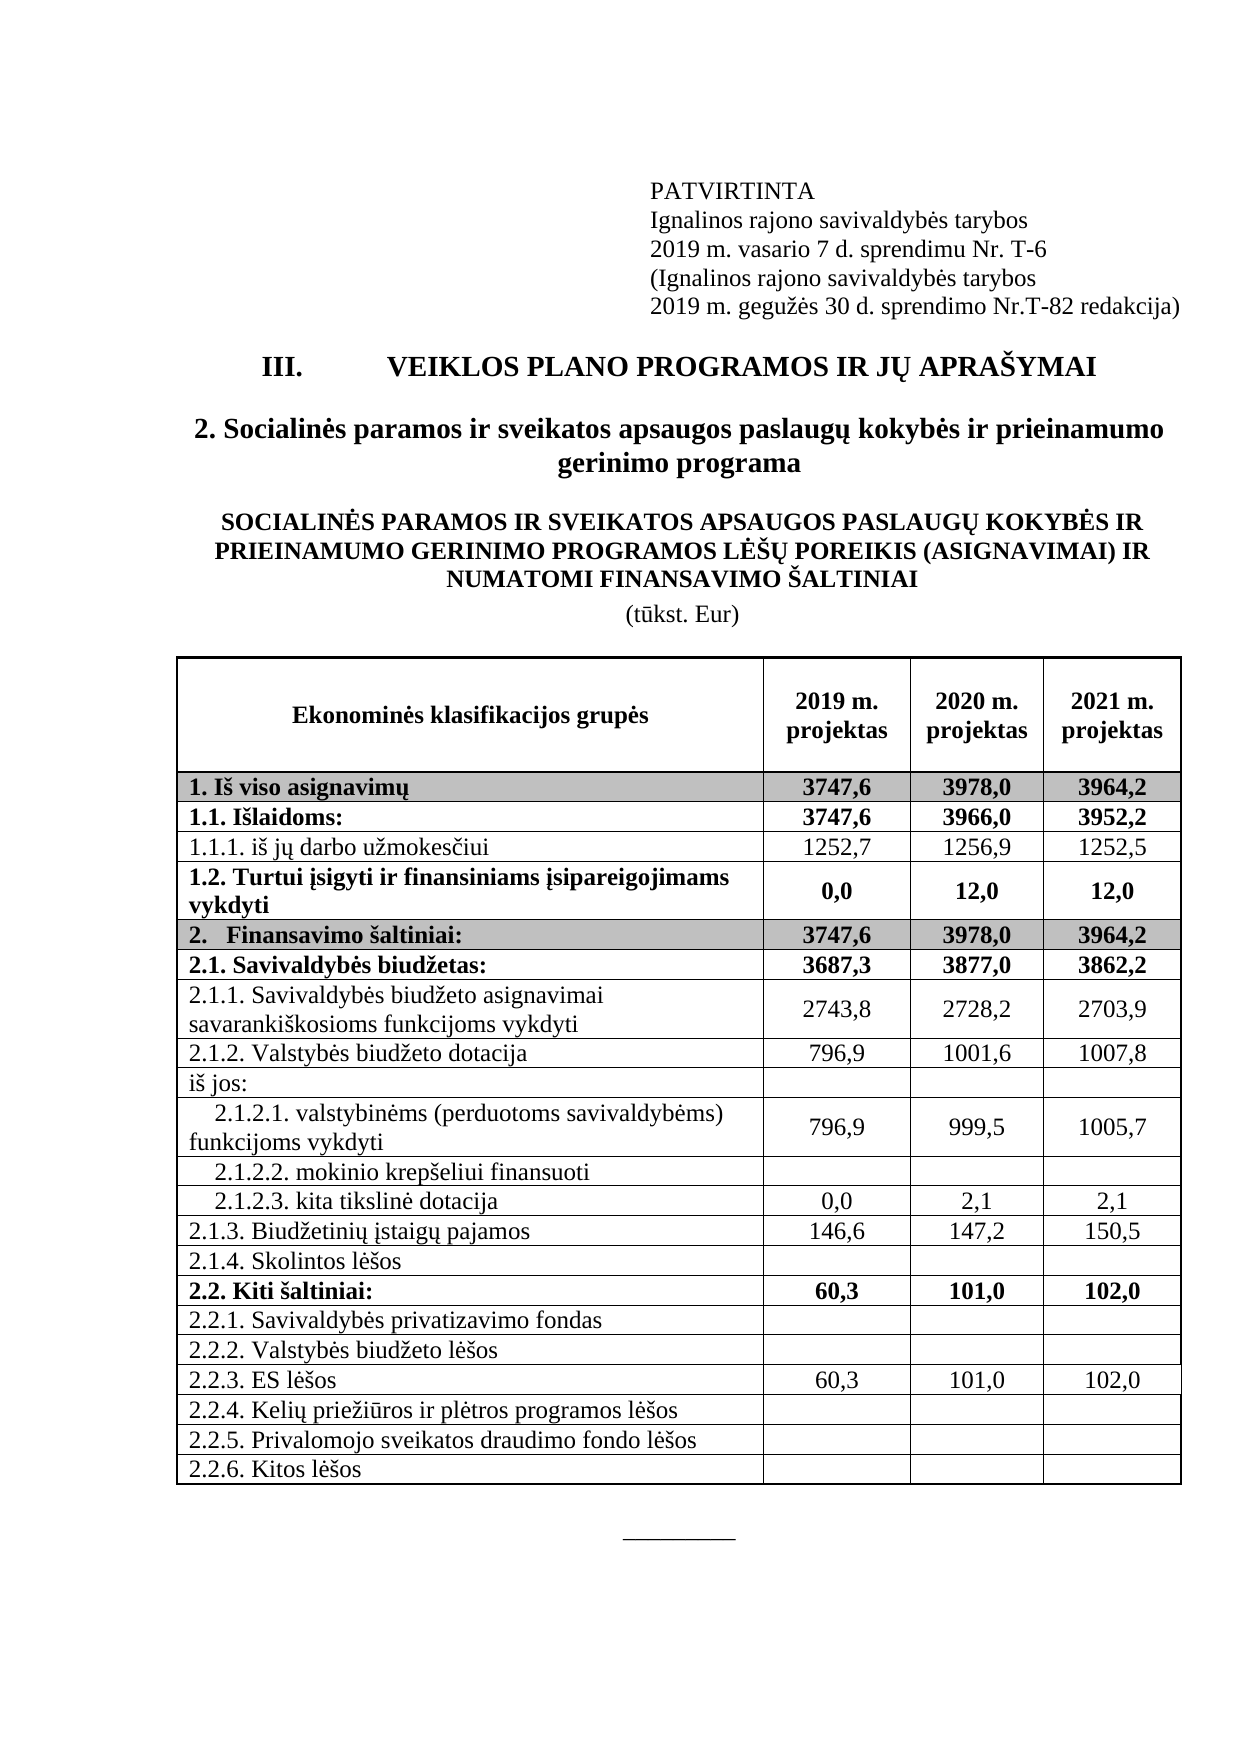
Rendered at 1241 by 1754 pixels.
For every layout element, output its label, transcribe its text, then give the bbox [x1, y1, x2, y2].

table_cell 3978,0 [911, 773, 1043, 801]
table_cell (tūkst. Eur) [187, 593, 1178, 628]
table_cell [764, 1246, 910, 1275]
table_cell 1001,6 [911, 1039, 1043, 1067]
table_cell 102,0 [1044, 1365, 1181, 1394]
table_cell 3978,0 [911, 920, 1043, 949]
table_cell 3964,2 [1044, 773, 1180, 801]
table_cell 3964,2 [1044, 920, 1180, 949]
table_cell [1044, 1068, 1180, 1097]
table_cell 1252,7 [764, 832, 910, 861]
table_cell [1044, 1157, 1180, 1185]
table_cell 3687,3 [764, 950, 910, 979]
table_cell 2703,9 [1044, 980, 1180, 1037]
table_cell 796,9 [764, 1039, 910, 1067]
table_cell 1256,9 [911, 832, 1043, 861]
table_cell 2. Finansavimo šaltiniai: [178, 920, 763, 949]
table_cell 999,5 [911, 1098, 1043, 1156]
table_cell 1.2. Turtui įsigyti ir finansiniams įsipareigojimams vykdyti [178, 862, 763, 919]
text 2019 m. gegužės 30 d. sprendimo Nr.T-82 redakcija) [650, 291, 1182, 320]
table_header 2019 m. projektas [764, 659, 910, 771]
table_cell 1.1.1. iš jų darbo užmokesčiui [178, 832, 763, 861]
table_cell 60,3 [764, 1365, 910, 1394]
table_cell 0,0 [764, 1186, 910, 1215]
table_cell 3747,6 [764, 802, 910, 831]
table_cell [764, 1455, 910, 1483]
table_cell [911, 1306, 1043, 1334]
table_cell [1044, 1335, 1180, 1364]
table_cell 2.1.2.2. mokinio krepšeliui finansuoti [178, 1157, 763, 1185]
text III. VEIKLOS PLANO PROGRAMOS IR JŲ APRAŠYMAI [177, 349, 1181, 382]
table_cell 2.2.1. Savivaldybės privatizavimo fondas [178, 1306, 763, 1334]
table_cell 1.1. Išlaidoms: [178, 802, 763, 831]
table_cell 60,3 [764, 1276, 910, 1304]
table_cell 146,6 [764, 1216, 910, 1245]
table_cell [1044, 1306, 1180, 1334]
table_cell [1044, 1425, 1180, 1453]
table_cell [764, 1395, 910, 1424]
table_cell [764, 1157, 910, 1185]
table_cell [911, 1157, 1043, 1185]
table_cell 147,2 [911, 1216, 1043, 1245]
text _________ [177, 1514, 1181, 1543]
text PATVIRTINTA [582, 176, 1182, 205]
table_cell 102,0 [1044, 1276, 1180, 1304]
table_cell 3966,0 [911, 802, 1043, 831]
table_cell [911, 1246, 1043, 1275]
table_cell 2,1 [1044, 1186, 1180, 1215]
table_header SOCIALINĖS PARAMOS IR SVEIKATOS APSAUGOS PASLAUGŲ KOKYBĖS IR PRIEINAMUMO GERINIMO PROGRAMOS LĖŠŲ POREIKIS (ASIGNAVIMAI) IR NUMATOMI FINANSAVIMO ŠALTINIAI [187, 507, 1178, 593]
table_cell 1005,7 [1044, 1098, 1180, 1156]
table_cell 2,1 [911, 1186, 1043, 1215]
table_cell 2.1.2.3. kita tikslinė dotacija [178, 1186, 763, 1215]
table_cell 1252,5 [1044, 832, 1180, 861]
table_cell [764, 1306, 910, 1334]
table_cell 2.1.4. Skolintos lėšos [178, 1246, 763, 1275]
text 2. Socialinės paramos ir sveikatos apsaugos paslaugų kokybės ir prieinamumo gerinimo programa [177, 411, 1181, 478]
table_cell [911, 1068, 1043, 1097]
table_cell 1. Iš viso asignavimų [178, 773, 763, 801]
table_cell 3952,2 [1044, 802, 1180, 831]
table_cell [1044, 1246, 1180, 1275]
table_cell 2.2.2. Valstybės biudžeto lėšos [178, 1335, 763, 1364]
table_cell 796,9 [764, 1098, 910, 1156]
table_cell 101,0 [911, 1276, 1043, 1304]
table_cell [911, 1425, 1043, 1453]
table_header Ekonominės klasifikacijos grupės [178, 659, 763, 771]
table_cell iš jos: [178, 1068, 763, 1097]
table_cell [911, 1335, 1043, 1364]
table_cell [764, 1068, 910, 1097]
table_cell 0,0 [764, 862, 910, 919]
table_cell 3747,6 [764, 920, 910, 949]
table_cell [1044, 1455, 1180, 1483]
table_cell 2.2.3. ES lėšos [178, 1365, 763, 1394]
table_cell 150,5 [1044, 1216, 1180, 1245]
table_cell 2.2.4. Kelių priežiūros ir plėtros programos lėšos [178, 1395, 763, 1424]
table_cell 1007,8 [1044, 1039, 1180, 1067]
table_cell 3877,0 [911, 950, 1043, 979]
table_cell 101,0 [911, 1365, 1043, 1394]
table_cell 2.1.2.1. valstybinėms (perduotoms savivaldybėms) funkcijoms vykdyti [178, 1098, 763, 1156]
table_cell [764, 1335, 910, 1364]
table_cell 12,0 [911, 862, 1043, 919]
table_cell [1044, 1395, 1180, 1424]
table_cell [911, 1395, 1043, 1424]
table_cell 2743,8 [764, 980, 910, 1037]
table_cell 2.1.2. Valstybės biudžeto dotacija [178, 1039, 763, 1067]
table_cell [764, 1425, 910, 1453]
table_cell 2.1.3. Biudžetinių įstaigų pajamos [178, 1216, 763, 1245]
table_cell 2.1.1. Savivaldybės biudžeto asignavimai savarankiškosioms funkcijoms vykdyti [178, 980, 763, 1037]
table_cell 2728,2 [911, 980, 1043, 1037]
table_cell 3747,6 [764, 773, 910, 801]
table_cell 2.1. Savivaldybės biudžetas: [178, 950, 763, 979]
text Ignalinos rajono savivaldybės tarybos [650, 205, 1182, 234]
table_header 2020 m. projektas [911, 659, 1043, 771]
text 2019 m. vasario 7 d. sprendimu Nr. T-6 [650, 234, 1182, 263]
table_cell 12,0 [1044, 862, 1180, 919]
table_cell 2.2.5. Privalomojo sveikatos draudimo fondo lėšos [178, 1425, 763, 1453]
table_cell 2.2. Kiti šaltiniai: [178, 1276, 763, 1304]
table_cell [911, 1455, 1043, 1483]
table_cell 2.2.6. Kitos lėšos [178, 1455, 763, 1483]
text (Ignalinos rajono savivaldybės tarybos [650, 263, 1182, 291]
table_header 2021 m. projektas [1044, 659, 1180, 771]
table_cell 3862,2 [1044, 950, 1180, 979]
